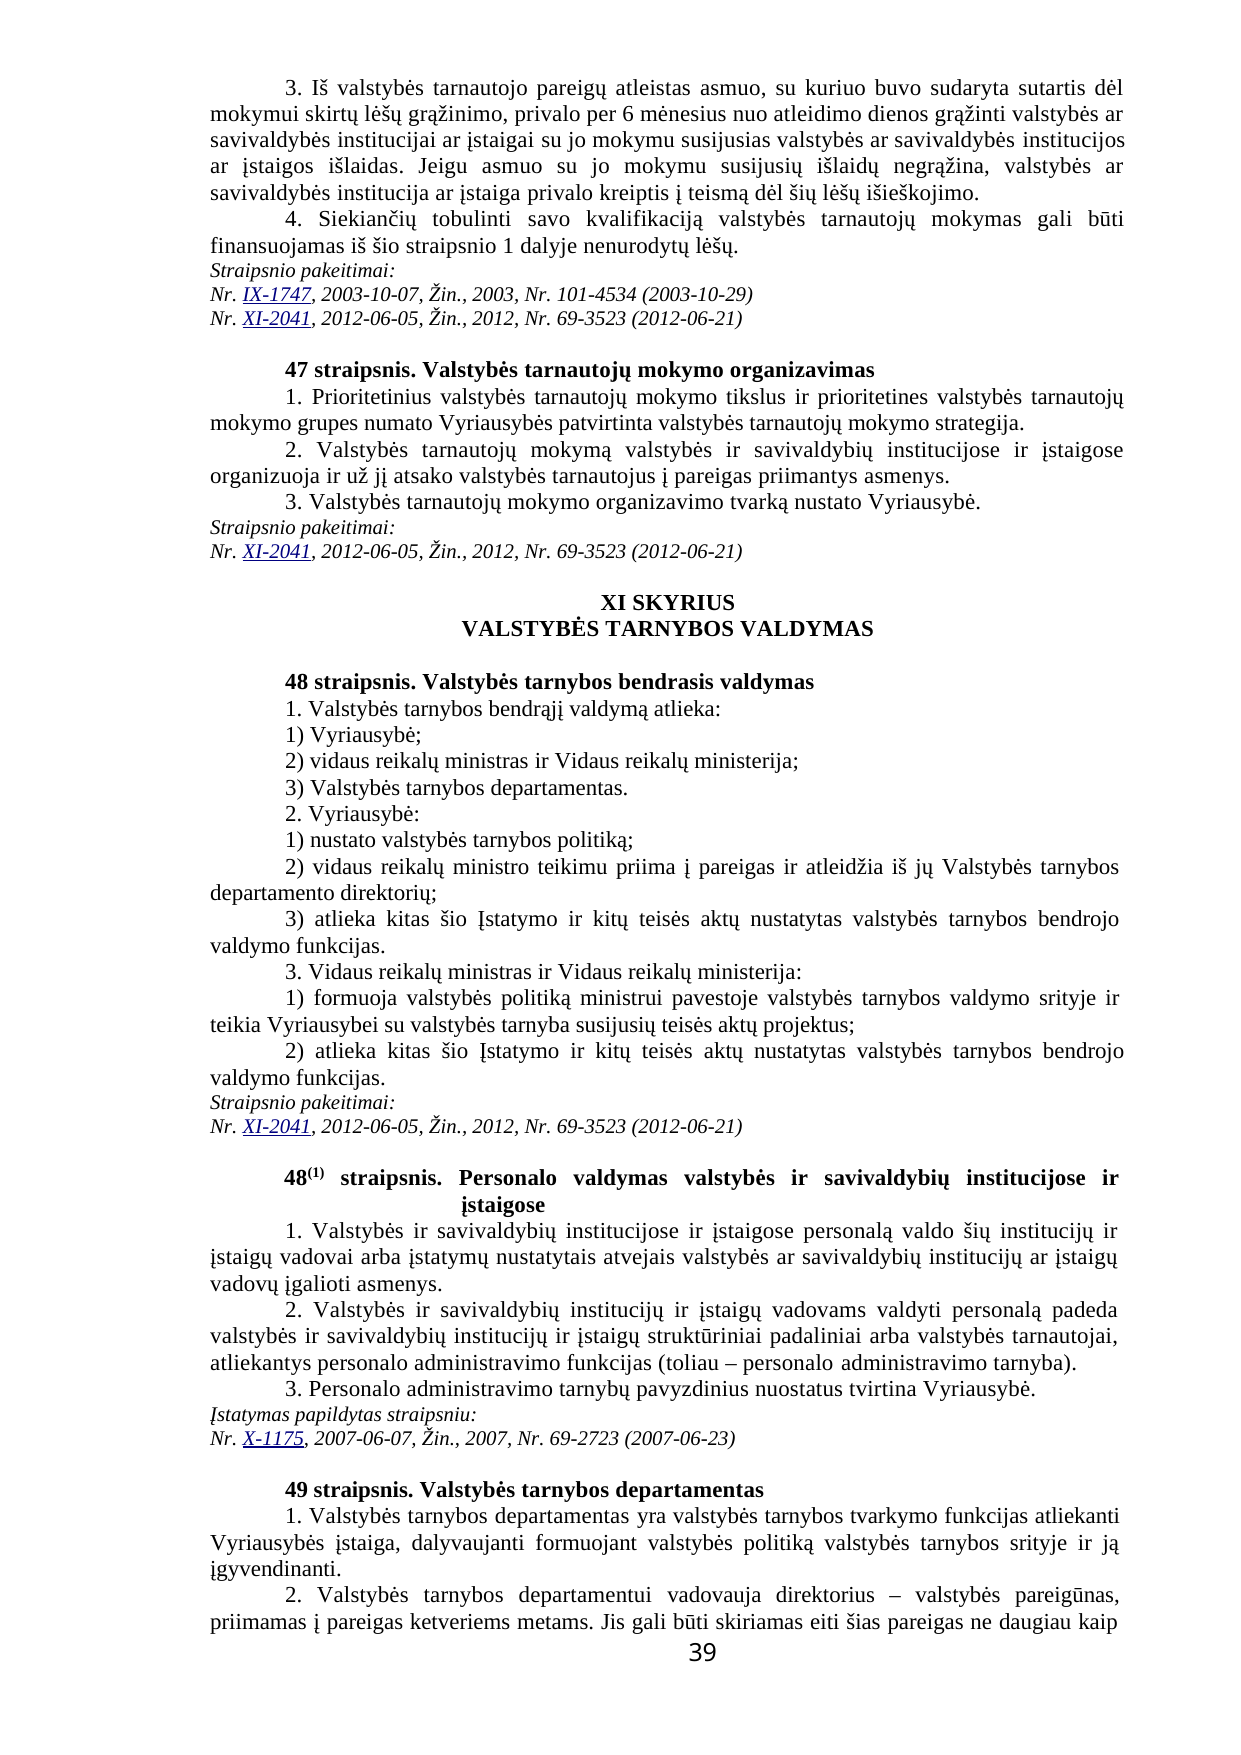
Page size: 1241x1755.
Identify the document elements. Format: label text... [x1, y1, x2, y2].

text 2) vidaus reikalų ministro teikimu priima į pareigas ir atleidžia iš jų Valstybės tarnybos departamento direktorių; [210, 853, 1120, 905]
text Įstatymas papildytas straipsniu: [210, 1402, 1126, 1426]
text 3. Valstybės tarnautojų mokymo organizavimo tvarką nustato Vyriausybė. [210, 488, 1126, 515]
text 3) atlieka kitas šio Įstatymo ir kitų teisės aktų nustatytas valstybės tarnybos bendrojo valdymo funkcijas. [210, 905, 1120, 958]
text 1) Vyriausybė; [210, 721, 1120, 747]
text 2. Vyriausybė: [210, 800, 1120, 826]
text 48 straipsnis. Valstybės tarnybos bendrasis valdymas [210, 668, 1126, 694]
text 2) vidaus reikalų ministras ir Vidaus reikalų ministerija; [210, 747, 1120, 774]
text 1) nustato valstybės tarnybos politiką; [210, 826, 1120, 853]
text 47 straipsnis. Valstybės tarnautojų mokymo organizavimas [210, 357, 1126, 383]
subtitle XI SKYRIUS [210, 589, 1126, 616]
text Nr. X-1175, 2007-06-07, Žin., 2007, Nr. 69-2723 (2007-06-23) [210, 1426, 1120, 1450]
text Nr. IX-1747, 2003-10-07, Žin., 2003, Nr. 101-4534 (2003-10-29) [210, 282, 1120, 306]
text 3. Vidaus reikalų ministras ir Vidaus reikalų ministerija: [210, 958, 1120, 984]
text 3. Personalo administravimo tarnybų pavyzdinius nuostatus tvirtina Vyriausybė. [210, 1375, 1126, 1402]
text 2. Valstybės tarnybos departamentui vadovauja direktorius – valstybės pareigūnas, priimamas į pareigas ketveriems metams. Jis gali būti skiriamas eiti šias pareigas ne daugiau kaip [210, 1581, 1120, 1634]
text 2. Valstybės ir savivaldybių institucijų ir įstaigų vadovams valdyti personalą padeda valstybės ir savivaldybių institucijų ir įstaigų struktūriniai padaliniai arba valstybės tarnautojai, atliekantys personalo administravimo funkcijas (toliau – personalo administravimo tarnyba). [210, 1296, 1120, 1375]
text 49 straipsnis. Valstybės tarnybos departamentas [210, 1476, 1120, 1502]
text VALSTYBĖS TARNYBOS VALDYMAS [210, 616, 1126, 642]
text 1. Prioritetinius valstybės tarnautojų mokymo tikslus ir prioritetines valstybės tarnautojų mokymo grupes numato Vyriausybės patvirtinta valstybės tarnautojų mokymo strategija. [210, 383, 1126, 436]
text 3) Valstybės tarnybos departamentas. [210, 774, 1120, 800]
text 1. Valstybės ir savivaldybių institucijose ir įstaigose personalą valdo šių institucijų ir įstaigų vadovai arba įstatymų nustatytais atvejais valstybės ar savivaldybių institucijų ar įstaigų vadovų įgalioti asmenys. [210, 1217, 1120, 1296]
text Nr. XI-2041, 2012-06-05, Žin., 2012, Nr. 69-3523 (2012-06-21) [210, 539, 1120, 563]
text 1. Valstybės tarnybos bendrąjį valdymą atlieka: [210, 694, 1120, 721]
text Nr. XI-2041, 2012-06-05, Žin., 2012, Nr. 69-3523 (2012-06-21) [210, 306, 1120, 330]
text 2) atlieka kitas šio Įstatymo ir kitų teisės aktų nustatytas valstybės tarnybos bendrojo valdymo funkcijas. [210, 1037, 1126, 1090]
text 4. Siekiančių tobulinti savo kvalifikaciją valstybės tarnautojų mokymas gali būti finansuojamas iš šio straipsnio 1 dalyje nenurodytų lėšų. [210, 205, 1126, 258]
text 2. Valstybės tarnautojų mokymą valstybės ir savivaldybių institucijose ir įstaigose organizuoja ir už jį atsako valstybės tarnautojus į pareigas priimantys asmenys. [210, 436, 1126, 488]
text 3. Iš valstybės tarnautojo pareigų atleistas asmuo, su kuriuo buvo sudaryta sutartis dėl mokymui skirtų lėšų grąžinimo, privalo per 6 mėnesius nuo atleidimo dienos grąžinti valstybės ar savivaldybės institucijai ar įstaigai su jo mokymu susijusias valstybės ar savivaldybės institucijos ar įstaigos išlaidas. Jeigu asmuo su jo mokymu susijusių išlaidų negrąžina, valstybės ar savivaldybės institucija ar įstaiga privalo kreiptis į teismą dėl šių lėšų išieškojimo. [210, 73, 1126, 205]
text Straipsnio pakeitimai: [210, 1090, 1126, 1114]
text Straipsnio pakeitimai: [210, 258, 1126, 282]
text Straipsnio pakeitimai: [210, 515, 1126, 539]
text Nr. XI-2041, 2012-06-05, Žin., 2012, Nr. 69-3523 (2012-06-21) [210, 1114, 1120, 1138]
text 48(1) straipsnis. Personalo valdymas valstybės ir savivaldybių institucijose ir įstaigose [284, 1164, 1120, 1217]
text 1) formuoja valstybės politiką ministrui pavestoje valstybės tarnybos valdymo srityje ir teikia Vyriausybei su valstybės tarnyba susijusių teisės aktų projektus; [210, 984, 1120, 1037]
text 1. Valstybės tarnybos departamentas yra valstybės tarnybos tvarkymo funkcijas atliekanti Vyriausybės įstaiga, dalyvaujanti formuojant valstybės politiką valstybės tarnybos srityje ir ją įgyvendinanti. [210, 1502, 1120, 1581]
